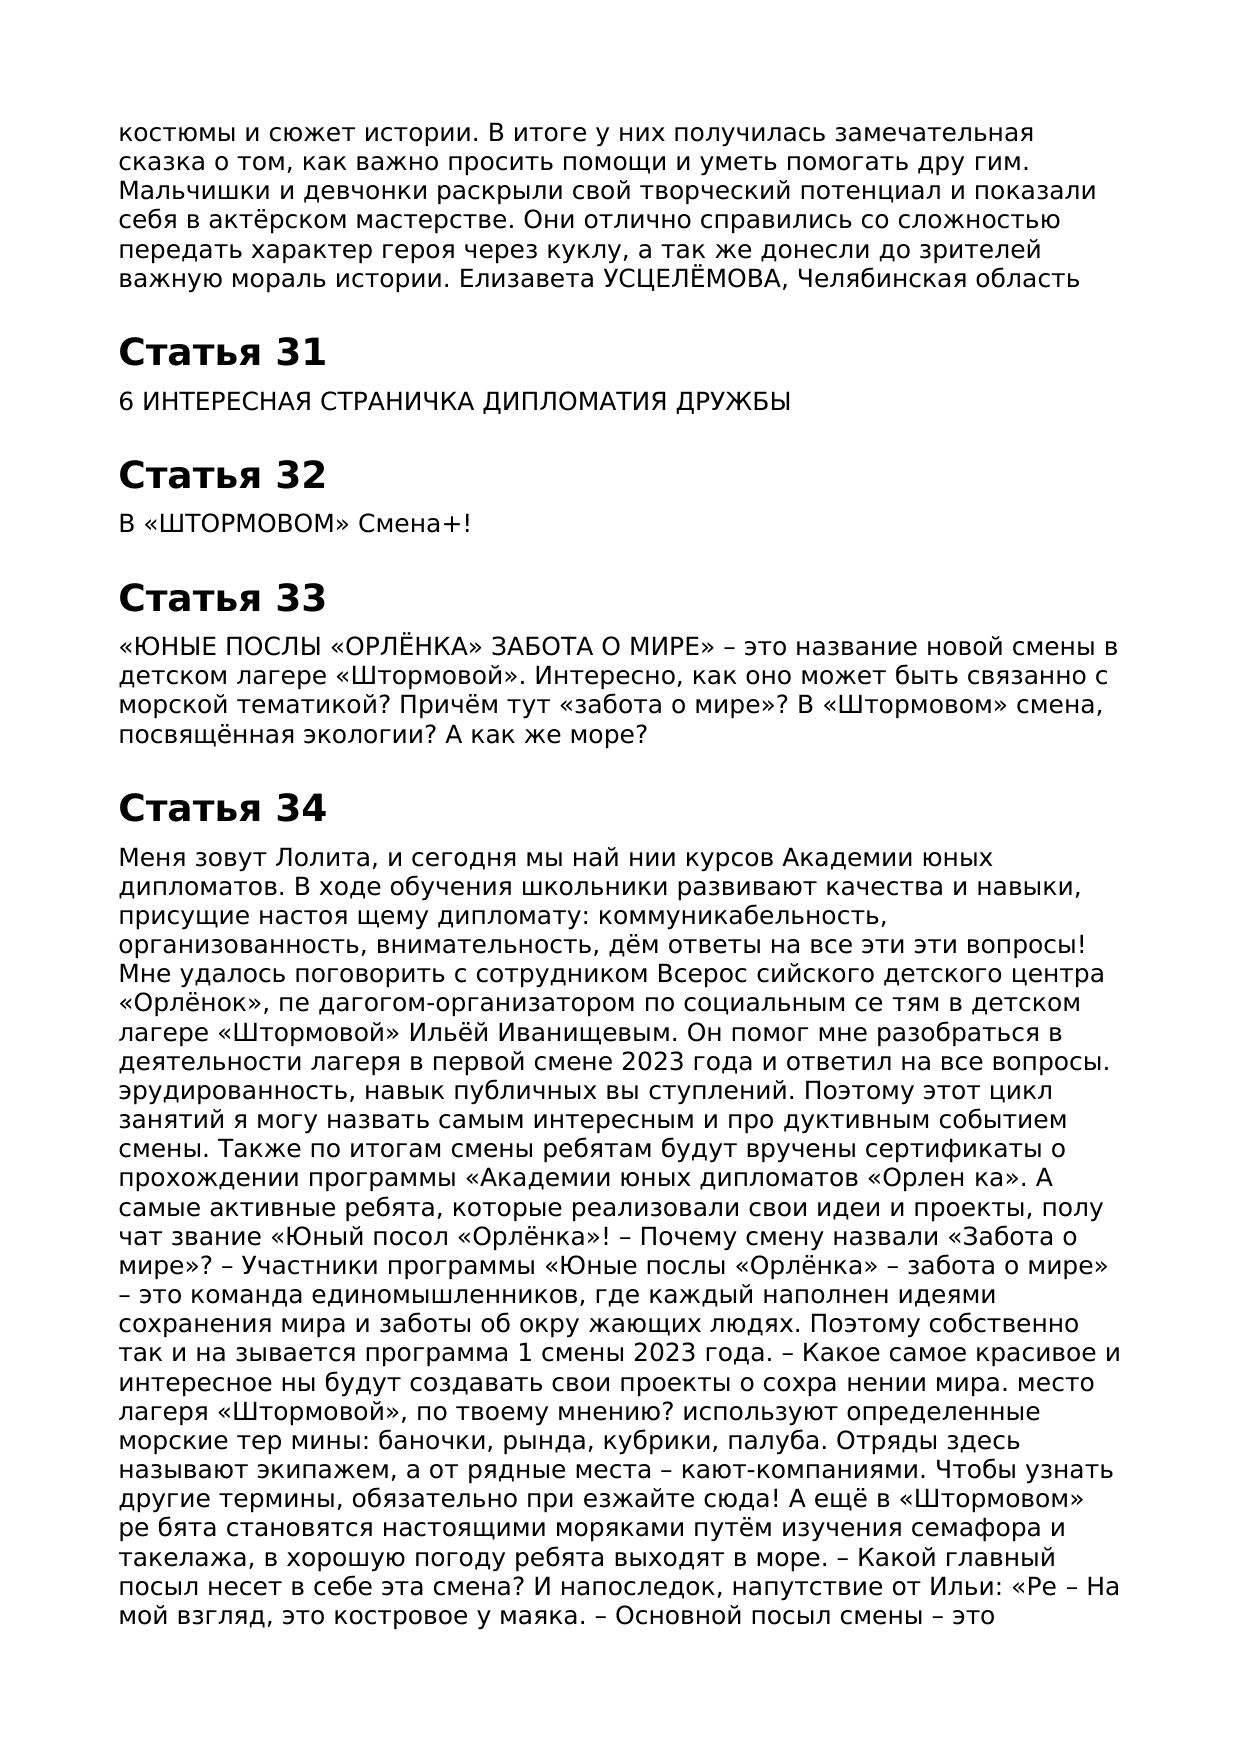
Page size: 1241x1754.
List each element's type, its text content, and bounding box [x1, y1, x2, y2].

text 6 ИНТЕРЕСНАЯ СТРАНИЧКА ДИПЛОМАТИЯ ДРУЖБЫ [118, 387, 1122, 416]
subtitle Статья 32 [118, 453, 1122, 497]
text костюмы и сюжет истории. В итоге у них получилась замечательная сказка о том, как важно просить помощи и уметь помогать дру­ гим. Мальчишки и девчонки раскрыли свой творческий потенциал и показали себя в актёрском мастерстве. Они отлично справились со сложностью передать характер героя через куклу, а так­ же донесли до зрителей важную мораль истории. Елизавета УСЦЕЛЁМОВА, Челябинская область [118, 118, 1122, 293]
subtitle Статья 34 [118, 787, 1122, 830]
subtitle Статья 31 [118, 331, 1122, 374]
text В «ШТОРМОВОМ» Смена+! [118, 509, 1122, 539]
text «ЮНЫЕ ПОСЛЫ «ОРЛЁНКА» ЗАБОТА О МИРЕ» – это название новой смены в детском лагере «Штормовой». Интересно, как оно может быть связанно с морской тематикой? Причём тут «забота о мире»? В «Штормовом» смена, посвящённая экологии? А как же море? [118, 632, 1122, 749]
subtitle Статья 33 [118, 576, 1122, 620]
text Меня зовут Лолита, и сегодня мы най­ нии курсов Академии юных дипломатов. В ходе обучения школьники развивают качества и навыки, присущие настоя­ щему дипломату: коммуникабельность, организованность, внимательность, дём ответы на все эти эти вопросы! Мне удалось поговорить с сотрудником Всерос­ сийского детского центра «Орлёнок», пе­ дагогом-организатором по социальным се­ тям в детском лагере «Штормовой» Ильёй Иванищевым. Он помог мне разобраться в деятельности лагеря в первой смене 2023 года и ответил на все вопросы. эрудированность, навык публичных вы­ ступлений. Поэтому этот цикл занятий я могу назвать самым интересным и про­ дуктивным событием смены. Также по итогам смены ребятам будут вручены сертификаты о прохождении программы «Академии юных дипломатов «Орлен­ ка». А самые активные ребята, которые реализовали свои идеи и проекты, полу­ чат звание «Юный посол «Орлёнка»! – Почему смену назвали «Забота о мире»? – Участники программы «Юные послы «Орлёнка» – забота о мире» – это команда единомышленников, где каждый наполнен идеями сохранения мира и заботы об окру­ жающих людях. Поэтому собственно так и на­ зывается программа 1 смены 2023 года. – Какое самое красивое и интересное ны будут создавать свои проекты о сохра­ нении мира. место лагеря «Штормовой», по твоему мнению? используют определенные морские тер­ мины: баночки, рында, кубрики, палуба. Отряды здесь называют экипажем, а от­ рядные места – кают-компаниями. Чтобы узнать другие термины, обязательно при­ езжайте сюда! А ещё в «Штормовом» ре­ бята становятся настоящими моряками путём изучения семафора и такелажа, в хорошую погоду ребята выходят в море. – Какой главный посыл несет в себе эта смена? И напоследок, напутствие от Ильи: «Ре­ – На мой взгляд, это костровое у маяка. – Основной посыл смены – это [118, 843, 1122, 1630]
